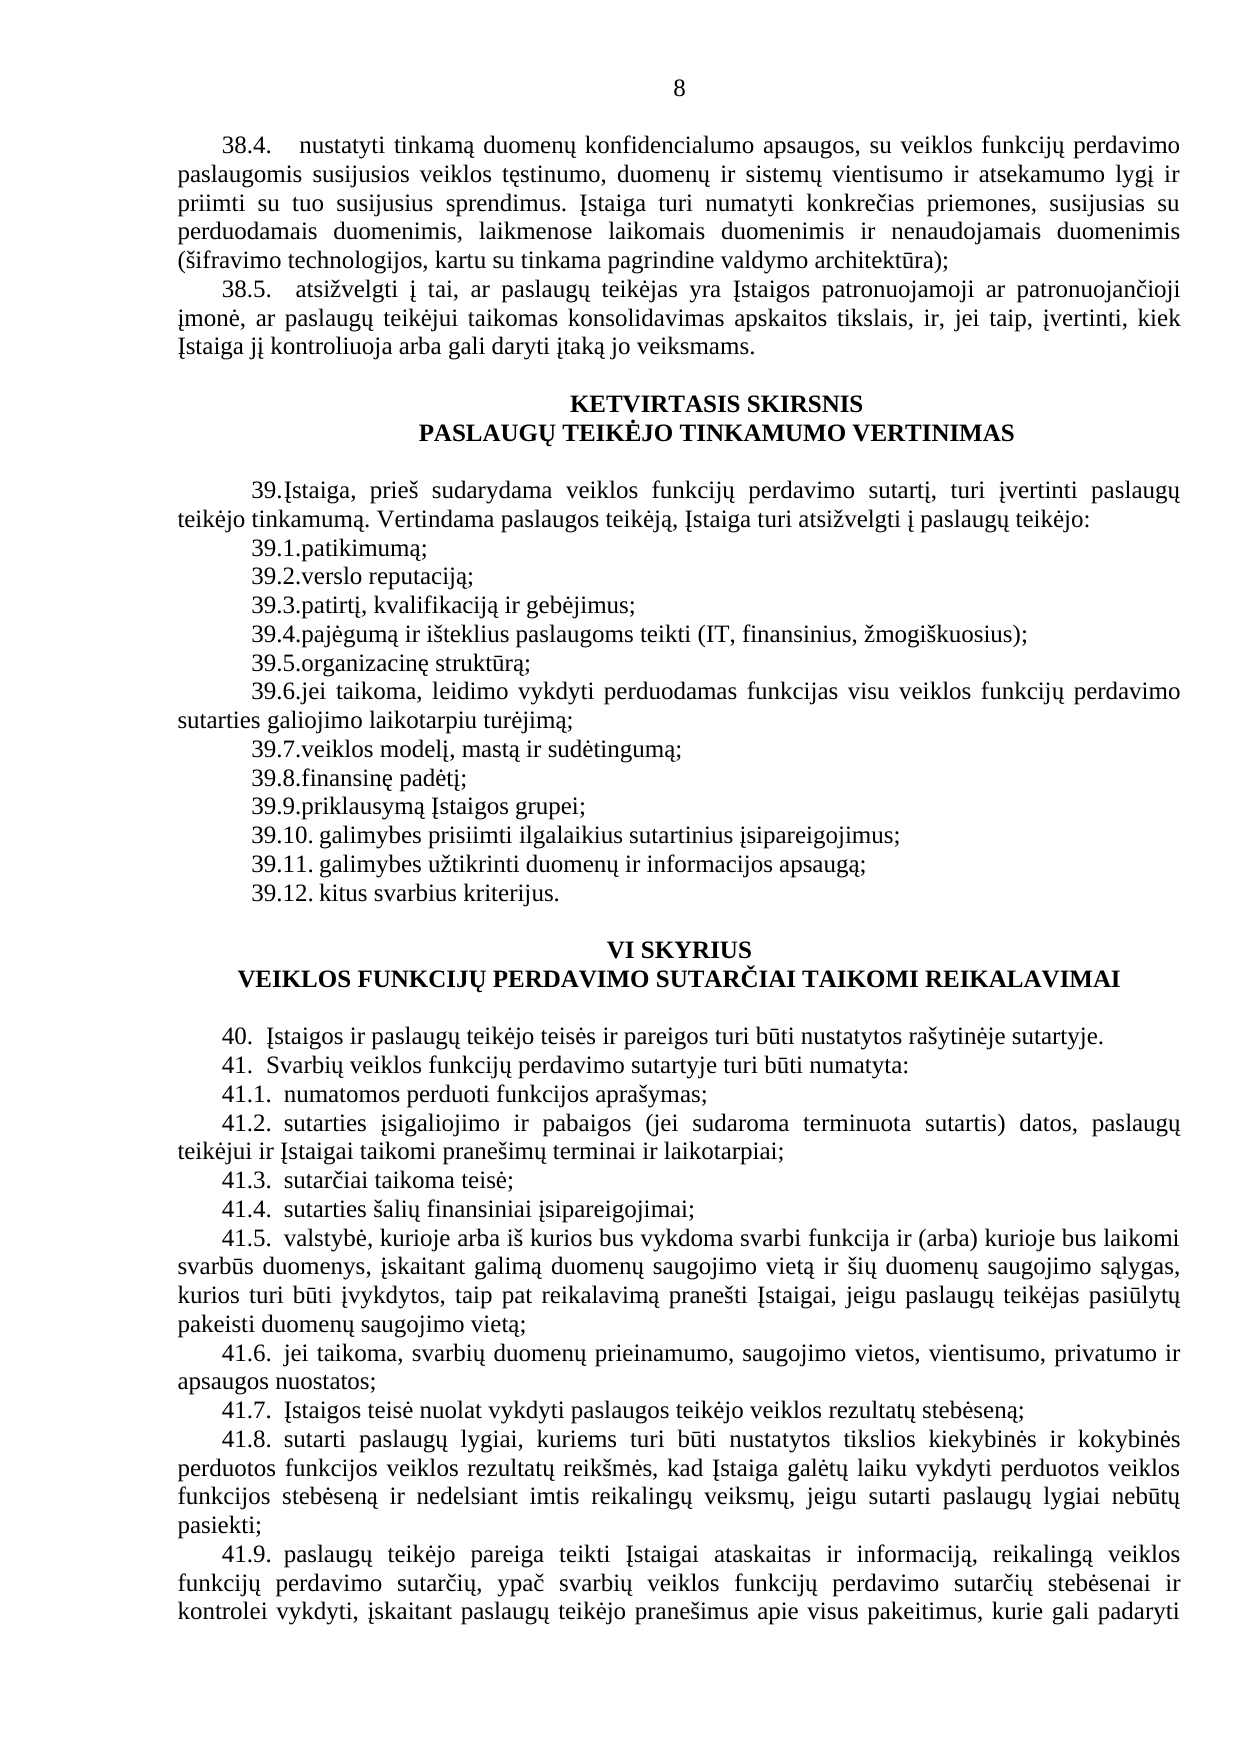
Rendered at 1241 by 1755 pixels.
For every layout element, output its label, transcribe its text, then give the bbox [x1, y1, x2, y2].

text 41.5. valstybė, kurioje arba iš kurios bus vykdoma svarbi funkcija ir (arba) kurioje bus laikomi svarbūs duomenys, įskaitant galimą duomenų saugojimo vietą ir šių duomenų saugojimo sąlygas, kurios turi būti įvykdytos, taip pat reikalavimą pranešti Įstaigai, jeigu paslaugų teikėjas pasiūlytų pakeisti duomenų saugojimo vietą; [177, 1223, 1181, 1338]
text 41.6. jei taikoma, svarbių duomenų prieinamumo, saugojimo vietos, vientisumo, privatumo ir apsaugos nuostatos; [177, 1338, 1181, 1395]
text 41.3. sutarčiai taikoma teisė; [177, 1165, 1181, 1194]
text 41.7. Įstaigos teisė nuolat vykdyti paslaugos teikėjo veiklos rezultatų stebėseną; [177, 1395, 1181, 1424]
text 41. Svarbių veiklos funkcijų perdavimo sutartyje turi būti numatyta: [177, 1050, 1181, 1079]
text 38.5. atsižvelgti į tai, ar paslaugų teikėjas yra Įstaigos patronuojamoji ar patronuojančioji įmonė, ar paslaugų teikėjui taikomas konsolidavimas apskaitos tikslais, ir, jei taip, įvertinti, kiek Įstaiga jį kontroliuoja arba gali daryti įtaką jo veiksmams. [177, 274, 1181, 360]
text 39.5. organizacinę struktūrą; [177, 648, 1181, 676]
text 39. Įstaiga, prieš sudarydama veiklos funkcijų perdavimo sutartį, turi įvertinti paslaugų teikėjo tinkamumą. Vertindama paslaugos teikėją, Įstaiga turi atsižvelgti į paslaugų teikėjo: [177, 475, 1181, 533]
text 39.9. priklausymą Įstaigos grupei; [177, 791, 1181, 820]
text 39.4. pajėgumą ir išteklius paslaugoms teikti (IT, finansinius, žmogiškuosius); [177, 619, 1181, 648]
text 39.11. galimybes užtikrinti duomenų ir informacijos apsaugą; [177, 849, 1181, 878]
text 39.12. kitus svarbius kriterijus. [177, 878, 1181, 906]
text 39.3. patirtį, kvalifikaciją ir gebėjimus; [177, 590, 1181, 619]
text VI SKYRIUS [177, 935, 1181, 964]
text 39.2. verslo reputaciją; [177, 561, 1181, 590]
text VEIKLOS FUNKCIJŲ PERDAVIMO SUTARČIAI TAIKOMI REIKALAVIMAI [177, 964, 1181, 993]
text 39.8. finansinę padėtį; [177, 763, 1181, 791]
text 41.9. paslaugų teikėjo pareiga teikti Įstaigai ataskaitas ir informaciją, reikalingą veiklos funkcijų perdavimo sutarčių, ypač svarbių veiklos funkcijų perdavimo sutarčių stebėsenai ir kontrolei vykdyti, įskaitant paslaugų teikėjo pranešimus apie visus pakeitimus, kurie gali padaryti [177, 1539, 1181, 1625]
text 38.4. nustatyti tinkamą duomenų konfidencialumo apsaugos, su veiklos funkcijų perdavimo paslaugomis susijusios veiklos tęstinumo, duomenų ir sistemų vientisumo ir atsekamumo lygį ir priimti su tuo susijusius sprendimus. Įstaiga turi numatyti konkrečias priemones, susijusias su perduodamais duomenimis, laikmenose laikomais duomenimis ir nenaudojamais duomenimis (šifravimo technologijos, kartu su tinkama pagrindine valdymo architektūra); [177, 130, 1181, 274]
text 41.4. sutarties šalių finansiniai įsipareigojimai; [177, 1194, 1181, 1223]
text 40. Įstaigos ir paslaugų teikėjo teisės ir pareigos turi būti nustatytos rašytinėje sutartyje. [177, 1021, 1181, 1050]
text 41.8. sutarti paslaugų lygiai, kuriems turi būti nustatytos tikslios kiekybinės ir kokybinės perduotos funkcijos veiklos rezultatų reikšmės, kad Įstaiga galėtų laiku vykdyti perduotos veiklos funkcijos stebėseną ir nedelsiant imtis reikalingų veiksmų, jeigu sutarti paslaugų lygiai nebūtų pasiekti; [177, 1424, 1181, 1539]
text KETVIRTASIS SKIRSNIS [177, 389, 1181, 418]
text 39.10. galimybes prisiimti ilgalaikius sutartinius įsipareigojimus; [177, 820, 1181, 849]
text 39.1. patikimumą; [177, 533, 1181, 561]
text 39.7. veiklos modelį, mastą ir sudėtingumą; [177, 734, 1181, 763]
text 41.1. numatomos perduoti funkcijos aprašymas; [177, 1079, 1181, 1108]
text 39.6. jei taikoma, leidimo vykdyti perduodamas funkcijas visu veiklos funkcijų perdavimo sutarties galiojimo laikotarpiu turėjimą; [177, 676, 1181, 734]
text 41.2. sutarties įsigaliojimo ir pabaigos (jei sudaroma terminuota sutartis) datos, paslaugų teikėjui ir Įstaigai taikomi pranešimų terminai ir laikotarpiai; [177, 1108, 1181, 1165]
text PASLAUGŲ TEIKĖJO TINKAMUMO VERTINIMAS [177, 418, 1181, 446]
